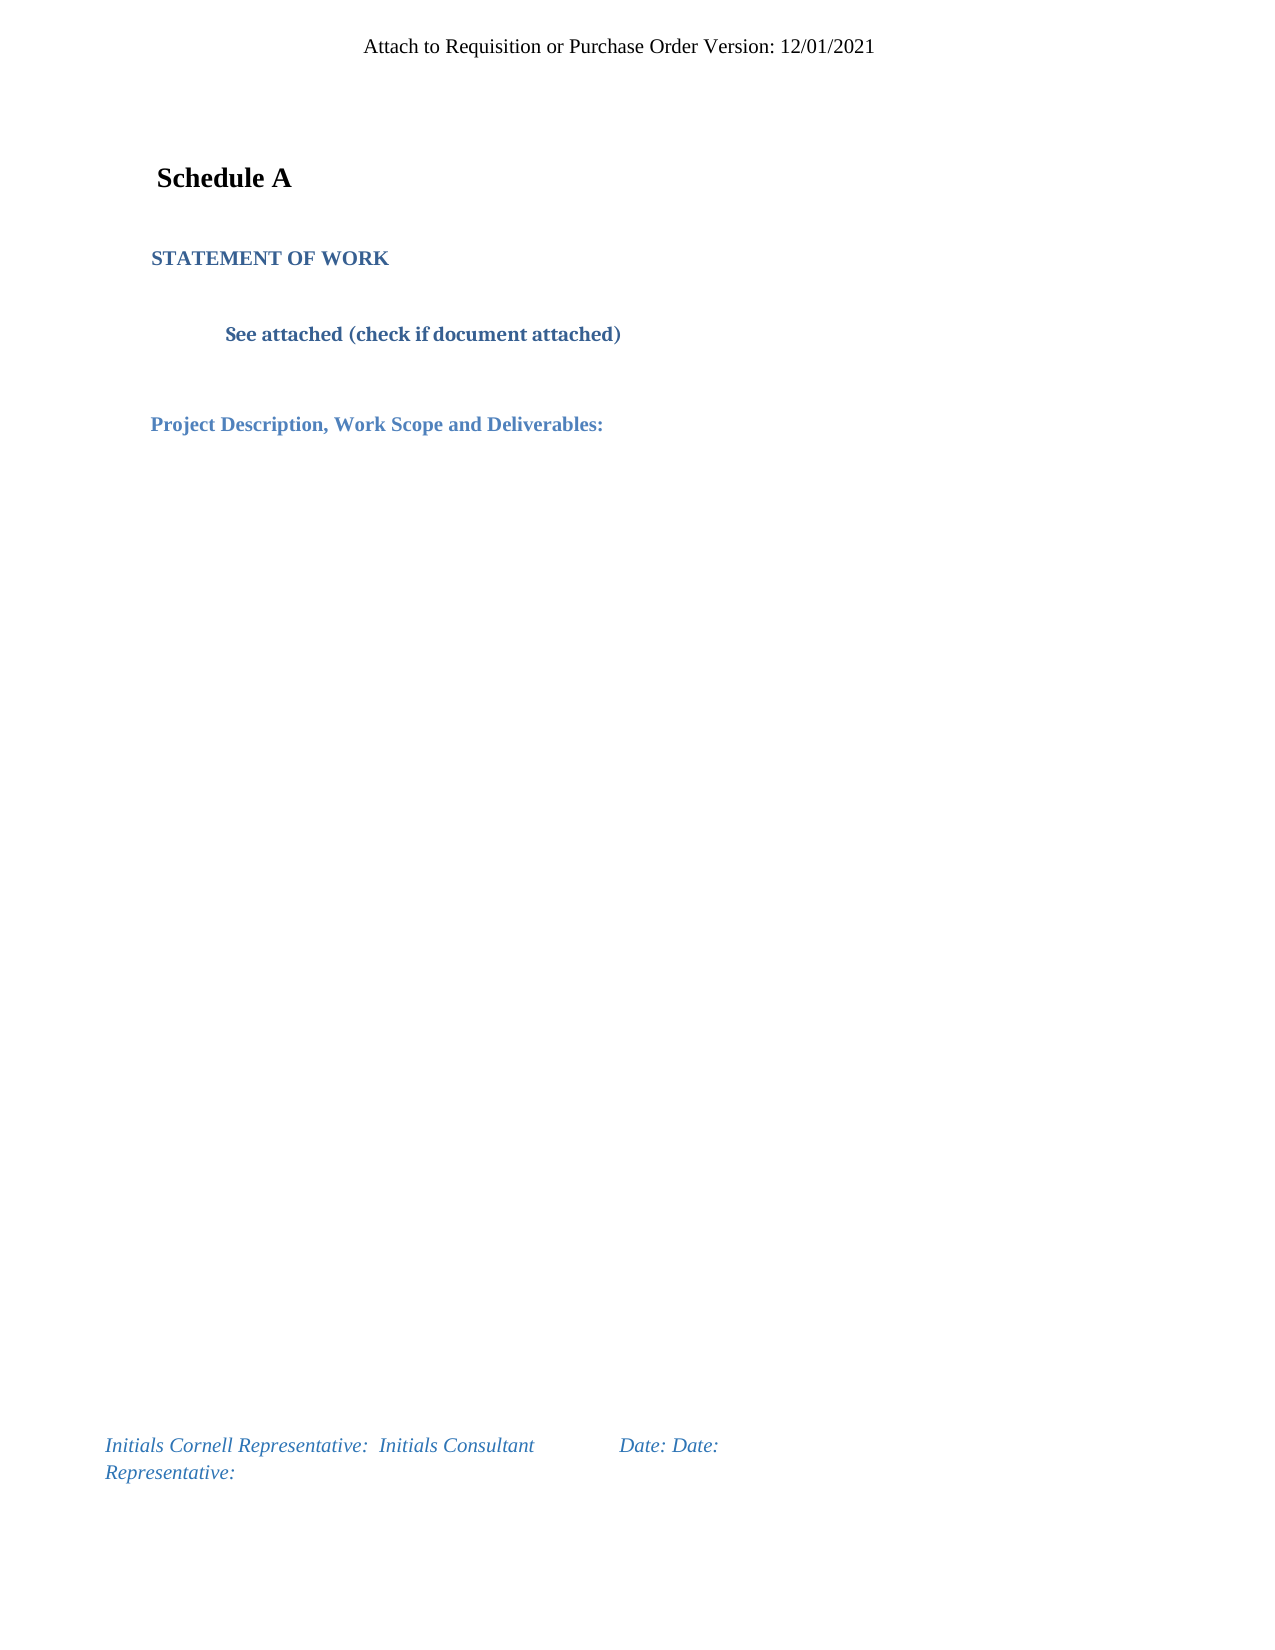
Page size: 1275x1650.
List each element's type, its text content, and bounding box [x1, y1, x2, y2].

text STATEMENT OF WORK [151, 246, 1133, 270]
text Date: Date: [619, 1433, 1133, 1457]
text Schedule A [157, 161, 1133, 193]
text Initials Cornell Representative: Initials Consultant Representative: [105, 1433, 619, 1484]
text See attached (check if document attached) Project Description, Work Scope and Deliverables: [150, 322, 628, 436]
text Attach to Requisition or Purchase Order Version: 12/01/2021 [105, 33, 1133, 58]
picture [104, 57, 415, 161]
